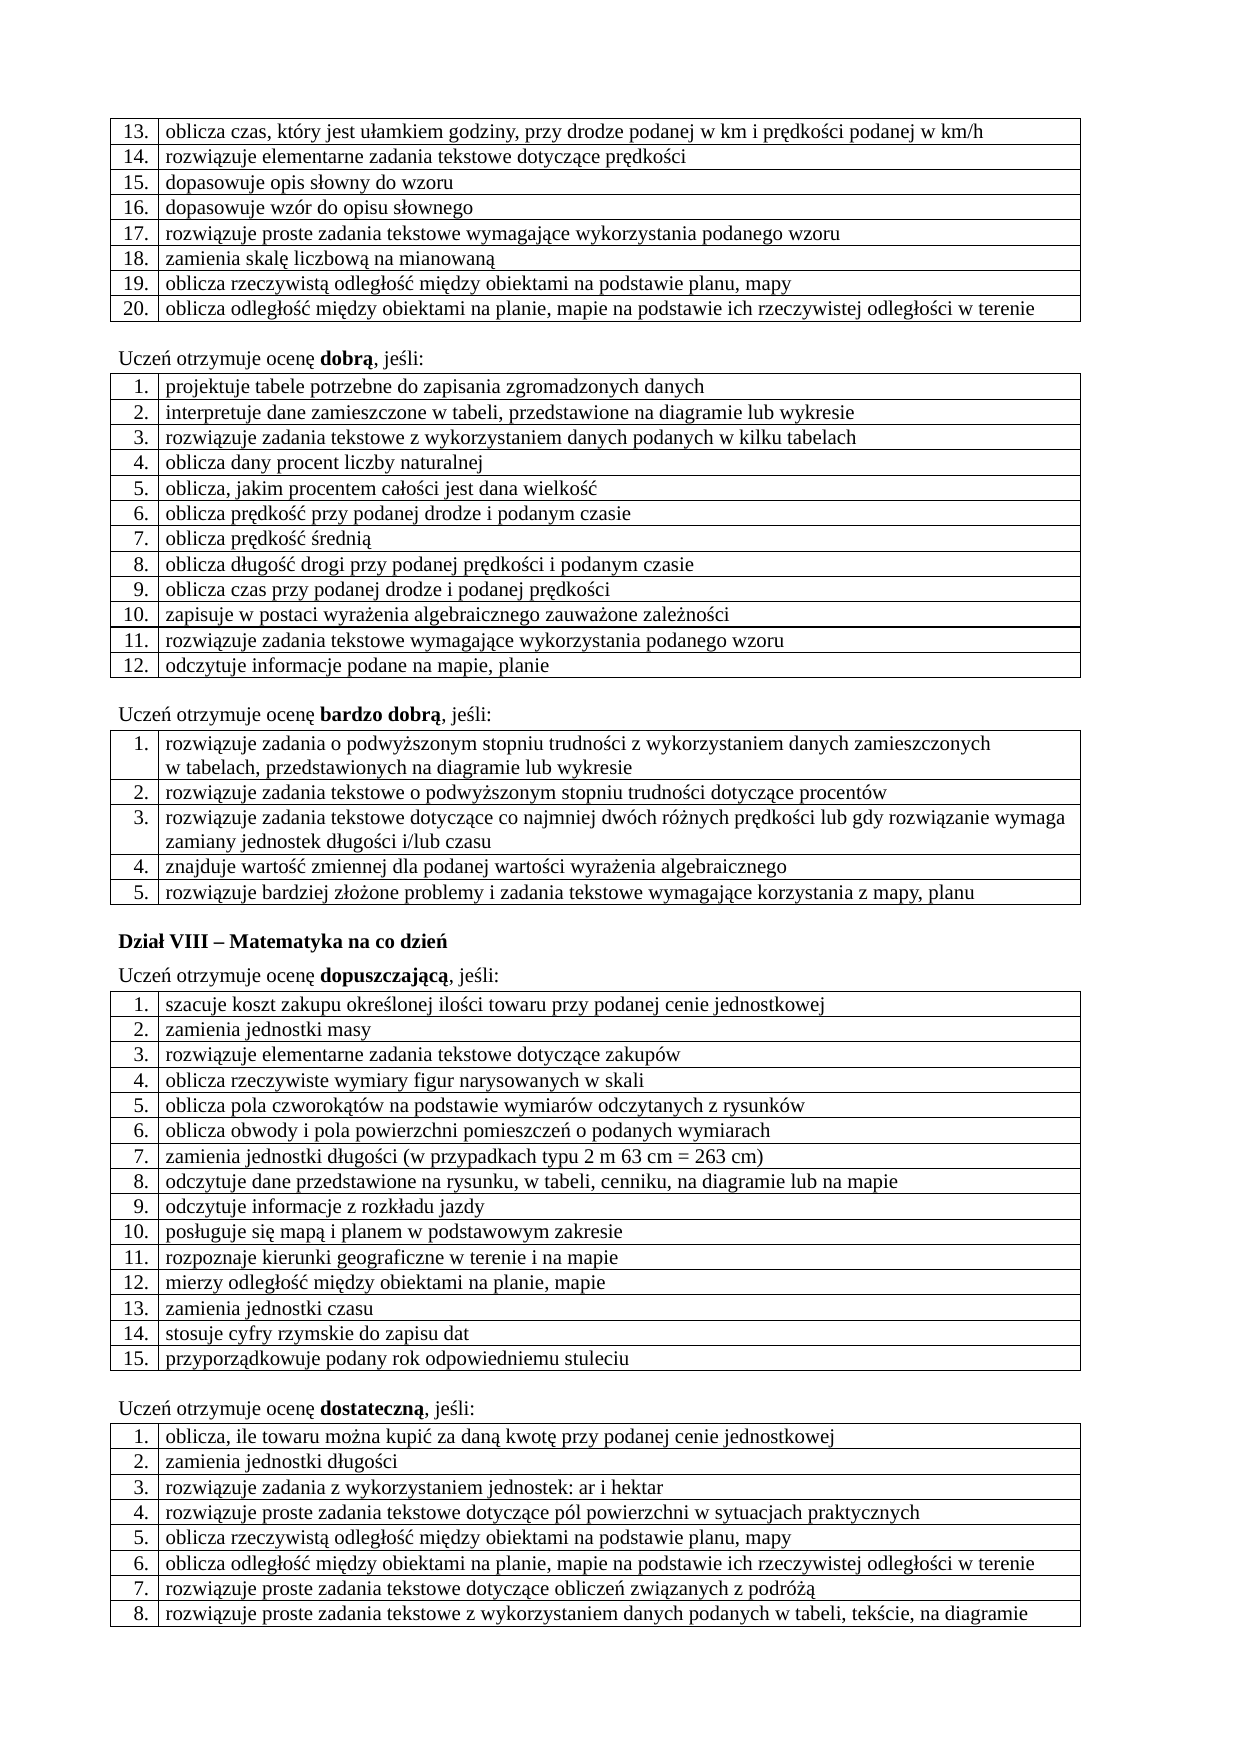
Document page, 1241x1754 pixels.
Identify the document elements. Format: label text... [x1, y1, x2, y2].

table_cell 5. [111, 1525, 158, 1549]
table_cell zamienia skalę liczbową na mianowaną [159, 246, 1080, 270]
table_cell 6. [111, 501, 158, 525]
table_cell rozwiązuje zadania tekstowe z wykorzystaniem danych podanych w kilku tabelach [159, 425, 1080, 449]
table_header 1. [111, 731, 158, 779]
table_cell 6. [111, 1118, 158, 1142]
table_cell 7. [111, 1144, 158, 1168]
table_cell 15. [111, 170, 158, 194]
table_cell 8. [111, 1169, 158, 1193]
table_cell mierzy odległość między obiektami na planie, mapie [159, 1270, 1080, 1294]
table_cell rozwiązuje proste zadania tekstowe dotyczące obliczeń związanych z podróżą [159, 1576, 1080, 1600]
table_cell rozwiązuje zadania tekstowe wymagające wykorzystania podanego wzoru [159, 628, 1080, 652]
table_cell oblicza prędkość średnią [159, 526, 1080, 551]
table_cell oblicza rzeczywistą odległość między obiektami na podstawie planu, mapy [159, 271, 1080, 295]
table_cell 7. [111, 1576, 158, 1600]
table_cell stosuje cyfry rzymskie do zapisu dat [159, 1321, 1080, 1345]
table_cell 17. [111, 220, 158, 245]
text Uczeń otrzymuje ocenę dopuszczającą, jeśli: [118, 963, 1122, 987]
text Dział VIII – Matematyka na co dzień [118, 929, 1122, 953]
table_cell 15. [111, 1346, 158, 1370]
table_cell 4. [111, 1068, 158, 1092]
table_cell 3. [111, 805, 158, 853]
table_cell oblicza odległość między obiektami na planie, mapie na podstawie ich rzeczywistej odległości w terenie [159, 296, 1080, 321]
table_cell 7. [111, 526, 158, 551]
table_cell 5. [111, 880, 158, 904]
table_cell interpretuje dane zamieszczone w tabeli, przedstawione na diagramie lub wykresie [159, 400, 1080, 424]
text Uczeń otrzymuje ocenę bardzo dobrą, jeśli: [118, 702, 1122, 726]
table_cell rozwiązuje bardziej złożone problemy i zadania tekstowe wymagające korzystania z mapy, planu [159, 880, 1080, 904]
table_cell oblicza rzeczywiste wymiary figur narysowanych w skali [159, 1068, 1080, 1092]
table_cell oblicza czas przy podanej drodze i podanej prędkości [159, 577, 1080, 601]
table_cell rozwiązuje zadania tekstowe o podwyższonym stopniu trudności dotyczące procentów [159, 780, 1080, 804]
table_cell znajduje wartość zmiennej dla podanej wartości wyrażenia algebraicznego [159, 855, 1080, 879]
table_cell 2. [111, 1449, 158, 1474]
table_cell 2. [111, 780, 158, 804]
table_cell 2. [111, 1017, 158, 1041]
table_cell oblicza rzeczywistą odległość między obiektami na podstawie planu, mapy [159, 1525, 1080, 1549]
table_cell 3. [111, 1475, 158, 1499]
table_cell oblicza, jakim procentem całości jest dana wielkość [159, 476, 1080, 500]
table_cell 4. [111, 1500, 158, 1524]
table_cell rozwiązuje proste zadania tekstowe wymagające wykorzystania podanego wzoru [159, 220, 1080, 245]
table_cell posługuje się mapą i planem w podstawowym zakresie [159, 1220, 1080, 1244]
text Uczeń otrzymuje ocenę dobrą, jeśli: [118, 346, 1122, 370]
table_cell 5. [111, 1093, 158, 1117]
table_cell 3. [111, 425, 158, 449]
table_cell 6. [111, 1551, 158, 1575]
table_cell rozpoznaje kierunki geograficzne w terenie i na mapie [159, 1245, 1080, 1269]
table_cell rozwiązuje zadania tekstowe dotyczące co najmniej dwóch różnych prędkości lub gdy rozwiązanie wymaga zamiany jednostek długości i/lub czasu [159, 805, 1080, 853]
table_cell 14. [111, 1321, 158, 1345]
table_cell 18. [111, 246, 158, 270]
table_cell 12. [111, 1270, 158, 1294]
table_cell 16. [111, 195, 158, 219]
table_cell oblicza prędkość przy podanej drodze i podanym czasie [159, 501, 1080, 525]
table_cell zamienia jednostki czasu [159, 1295, 1080, 1320]
table_cell rozwiązuje proste zadania tekstowe z wykorzystaniem danych podanych w tabeli, tekście, na diagramie [159, 1601, 1080, 1626]
table_cell 10. [111, 1220, 158, 1244]
table_cell 10. [111, 602, 158, 626]
table_cell rozwiązuje proste zadania tekstowe dotyczące pól powierzchni w sytuacjach praktycznych [159, 1500, 1080, 1524]
table_header projektuje tabele potrzebne do zapisania zgromadzonych danych [159, 374, 1080, 399]
table_cell rozwiązuje elementarne zadania tekstowe dotyczące prędkości [159, 145, 1080, 169]
table_cell dopasowuje opis słowny do wzoru [159, 170, 1080, 194]
table_cell 9. [111, 1194, 158, 1218]
table_cell oblicza obwody i pola powierzchni pomieszczeń o podanych wymiarach [159, 1118, 1080, 1142]
table_cell oblicza czas, który jest ułamkiem godziny, przy drodze podanej w km i prędkości podanej w km/h [159, 119, 1080, 143]
table_cell 13. [111, 1295, 158, 1320]
table_header 1. [111, 1424, 158, 1448]
table_cell rozwiązuje zadania z wykorzystaniem jednostek: ar i hektar [159, 1475, 1080, 1499]
table_header szacuje koszt zakupu określonej ilości towaru przy podanej cenie jednostkowej [159, 992, 1080, 1016]
table_cell 11. [111, 1245, 158, 1269]
table_cell 19. [111, 271, 158, 295]
table_cell 14. [111, 145, 158, 169]
table_cell zapisuje w postaci wyrażenia algebraicznego zauważone zależności [159, 602, 1080, 626]
table_cell 9. [111, 577, 158, 601]
table_cell 4. [111, 855, 158, 879]
table_cell 5. [111, 476, 158, 500]
table_cell oblicza odległość między obiektami na planie, mapie na podstawie ich rzeczywistej odległości w terenie [159, 1551, 1080, 1575]
table_cell 8. [111, 1601, 158, 1626]
table_cell odczytuje informacje podane na mapie, planie [159, 653, 1080, 677]
table_cell odczytuje dane przedstawione na rysunku, w tabeli, cenniku, na diagramie lub na mapie [159, 1169, 1080, 1193]
table_header 1. [111, 374, 158, 399]
table_header oblicza, ile towaru można kupić za daną kwotę przy podanej cenie jednostkowej [159, 1424, 1080, 1448]
table_cell zamienia jednostki długości [159, 1449, 1080, 1474]
table_cell 8. [111, 552, 158, 576]
table_cell 2. [111, 400, 158, 424]
table_cell 4. [111, 450, 158, 474]
table_cell zamienia jednostki długości (w przypadkach typu 2 m 63 cm = 263 cm) [159, 1144, 1080, 1168]
table_cell rozwiązuje elementarne zadania tekstowe dotyczące zakupów [159, 1042, 1080, 1067]
table_header rozwiązuje zadania o podwyższonym stopniu trudności z wykorzystaniem danych zamieszczonych w tabelach, przedstawionych na diagramie lub wykresie [159, 731, 1080, 779]
table_cell oblicza długość drogi przy podanej prędkości i podanym czasie [159, 552, 1080, 576]
table_cell przyporządkowuje podany rok odpowiedniemu stuleciu [159, 1346, 1080, 1370]
table_cell oblicza dany procent liczby naturalnej [159, 450, 1080, 474]
table_cell oblicza pola czworokątów na podstawie wymiarów odczytanych z rysunków [159, 1093, 1080, 1117]
table_cell dopasowuje wzór do opisu słownego [159, 195, 1080, 219]
table_cell 11. [111, 628, 158, 652]
table_cell 12. [111, 653, 158, 677]
table_cell 3. [111, 1042, 158, 1067]
table_header 1. [111, 992, 158, 1016]
table_cell zamienia jednostki masy [159, 1017, 1080, 1041]
table_cell 13. [111, 119, 158, 143]
table_cell odczytuje informacje z rozkładu jazdy [159, 1194, 1080, 1218]
text Uczeń otrzymuje ocenę dostateczną, jeśli: [118, 1395, 1122, 1419]
table_cell 20. [111, 296, 158, 321]
